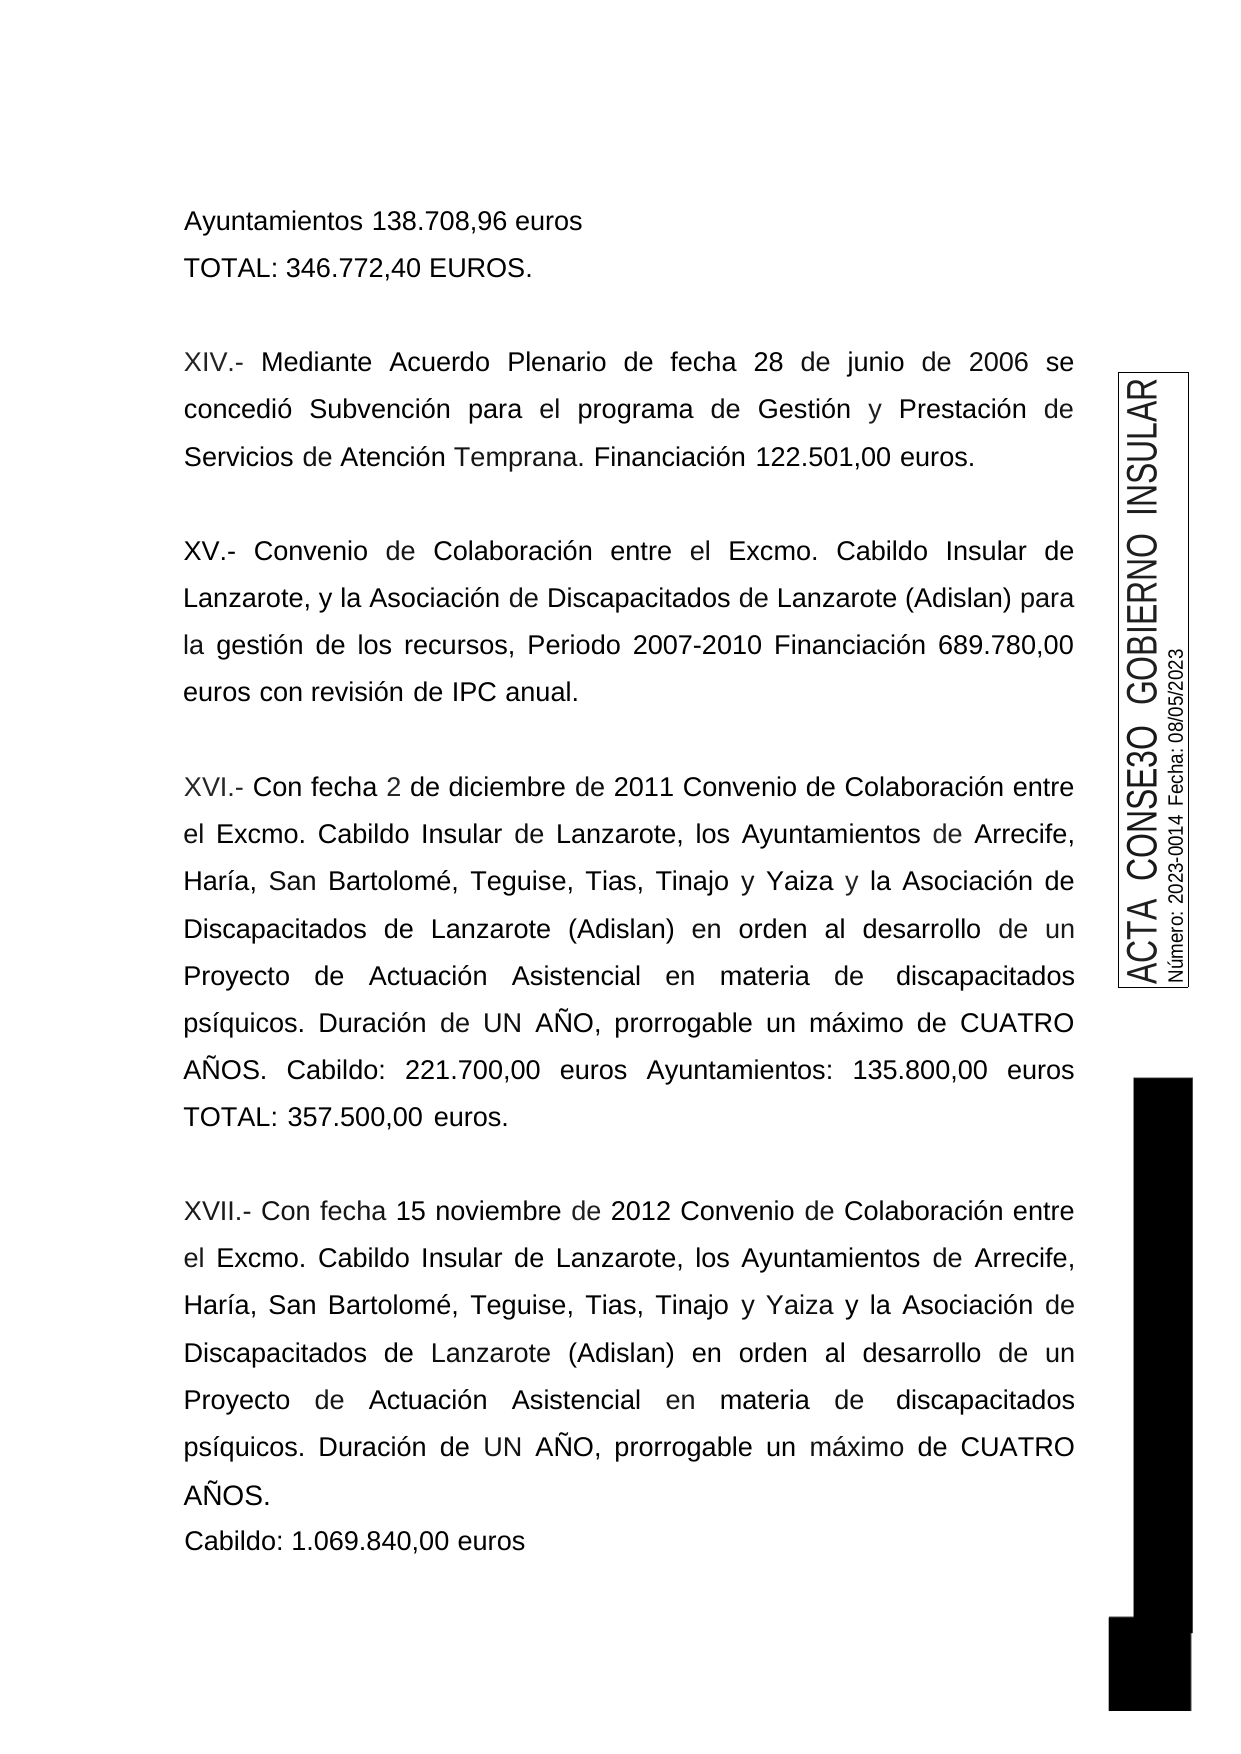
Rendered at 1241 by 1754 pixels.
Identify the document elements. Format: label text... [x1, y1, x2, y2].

text Cabildo: 1.069.840,00 euros [184, 1527, 1107, 1557]
text TOTAL: 346.772,40 EUROS. [183, 252, 1207, 283]
text Ayuntamientos 138.708,96 euros [184, 205, 1207, 236]
text XV.- Convenio de Colaboración entre el Excmo. Cabildo Insular de Lanzarote, y la Asociación de Discapacitados de Lanzarote (Adislan) para la gestión de los recursos, Periodo 2007-2010 Financiación 689.780,00 euros con revisión de IPC anual. [183, 535, 1074, 708]
text XIV.- Mediante Acuerdo Plenario de fecha 28 de junio de 2006 se concedió Subvención para el programa de Gestión y Prestación de Servicios de Atención Temprana. Financiación 122.501,00 euros. [184, 346, 1074, 472]
text ACTA CONSE3O GOBIERNO INSULAR [1119, 374, 1164, 987]
picture [1107, 1077, 1194, 1712]
text XVI.- Con fecha 2 de diciembre de 2011 Convenio de Colaboración entre el Excmo. Cabildo Insular de Lanzarote, los Ayuntamientos de Arrecife, Haría, San Bartolomé, Teguise, Tias, Tinajo y Yaiza y la Asociación de Discapacitados de Lanzarote (Adislan) en orden al desarrollo de un Proyecto de Actuación Asistencial en materia de discapacitados psíquicos. Duración de UN AÑO, prorrogable un máximo de CUATRO AÑOS. Cabildo: 221.700,00 euros Ayuntamientos: 135.800,00 euros TOTAL: 357.500,00 euros. [183, 771, 1075, 1133]
text Número: 2023-0014 Fecha: 08/05/2023 [1165, 376, 1186, 987]
text XVII.- Con fecha 15 noviembre de 2012 Convenio de Colaboración entre el Excmo. Cabildo Insular de Lanzarote, los Ayuntamientos de Arrecife, Haría, San Bartolomé, Teguise, Tias, Tinajo y Yaiza y la Asociación de Discapacitados de Lanzarote (Adislan) en orden al desarrollo de un Proyecto de Actuación Asistencial en materia de discapacitados psíquicos. Duración de UN AÑO, prorrogable un máximo de CUATRO AÑOS. [183, 1195, 1075, 1511]
